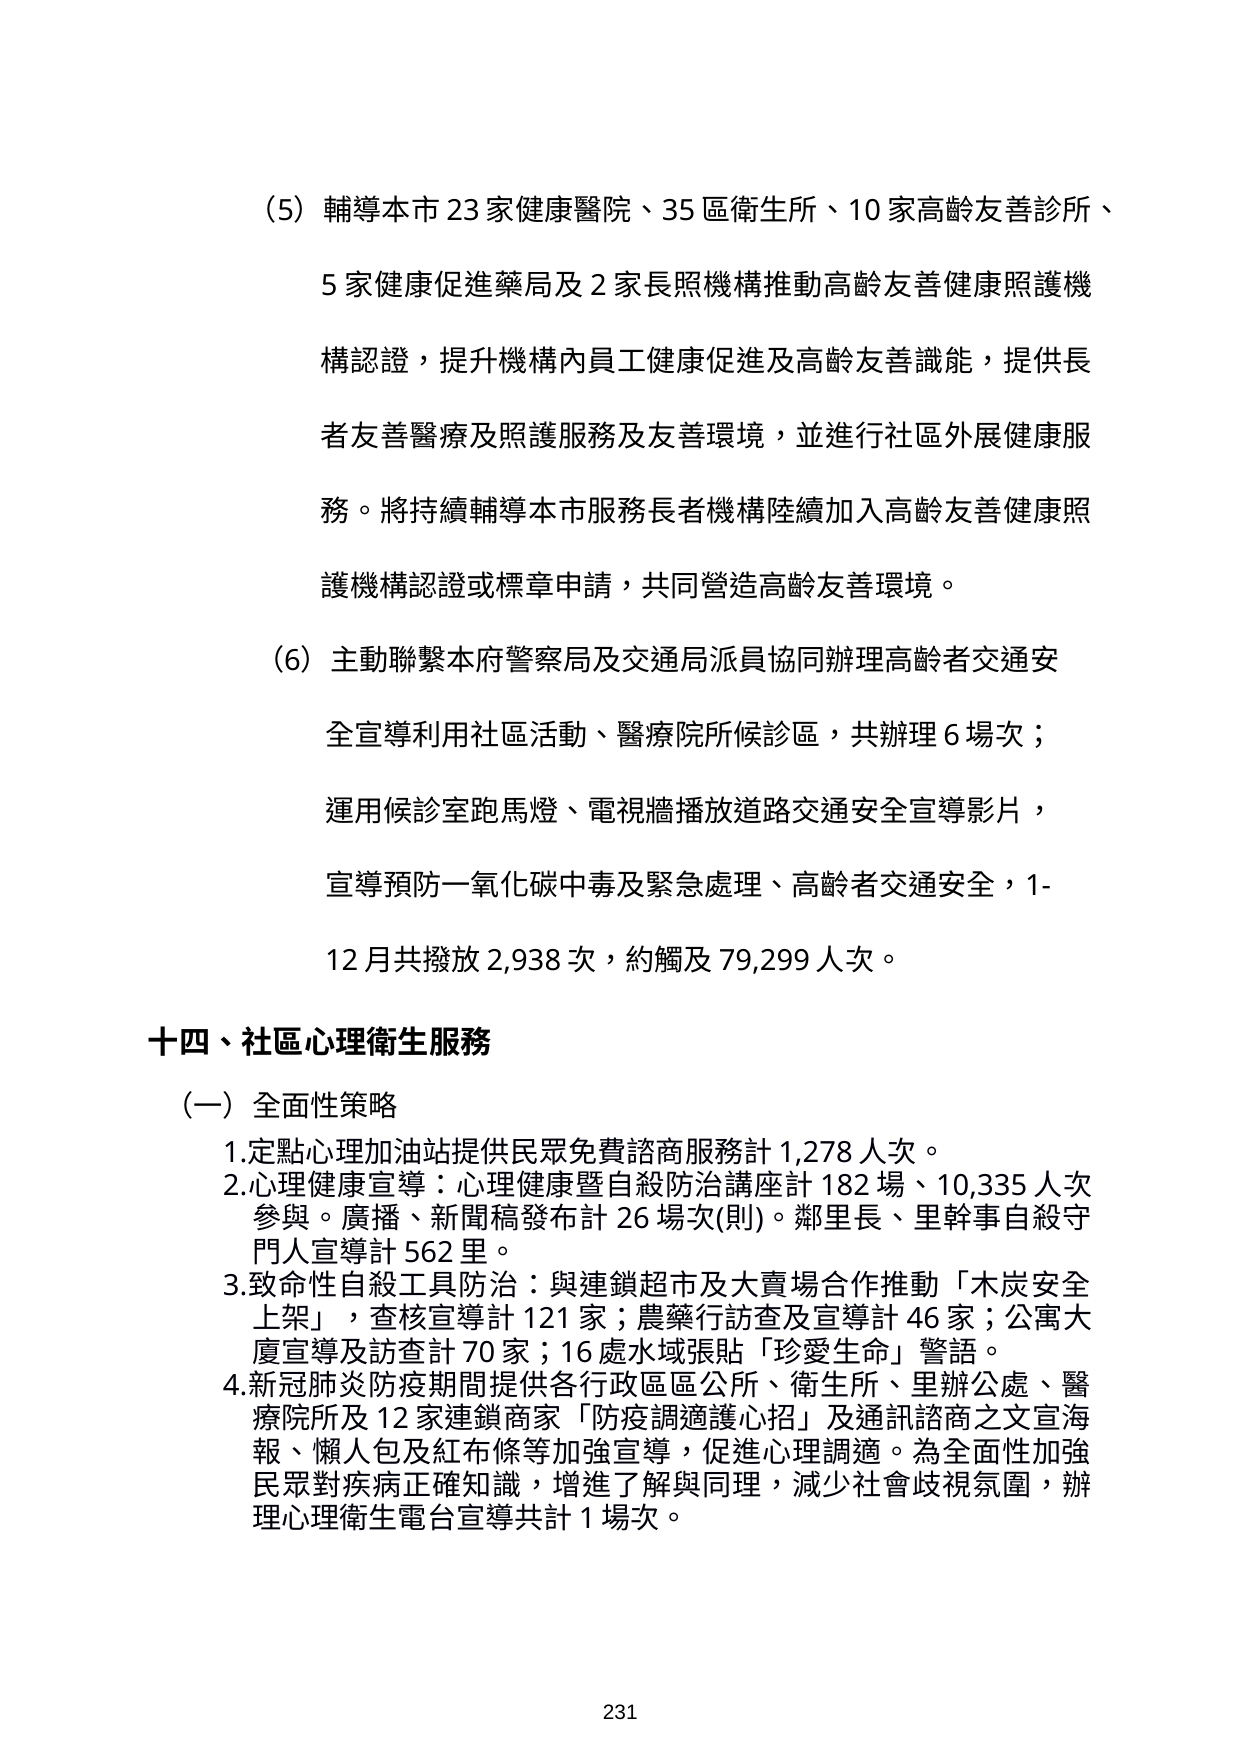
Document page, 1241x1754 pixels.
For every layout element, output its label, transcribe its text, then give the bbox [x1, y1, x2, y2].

text 4.新冠肺炎防疫期間提供各行政區區公所、衛生所、里辦公處、醫療院所及12家連鎖商家「防疫調適護心招」及通訊諮商之文宣海報、懶人包及紅布條等加強宣導，促進心理調適。為全面性加強民眾對疾病正確知識，增進了解與同理，減少社會歧視氛圍，辦理心理衛生電台宣導共計1場次。 [223, 1369, 1092, 1535]
text 十四、社區心理衛生服務 [148, 1027, 1092, 1060]
text （6）主動聯繫本府警察局及交通局派員協同辦理高齡者交通安全宣導利用社區活動、醫療院所候診區，共辦理6場次；運用候診室跑馬燈、電視牆播放道路交通安全宣導影片，宣導預防一氧化碳中毒及緊急處理、高齡者交通安全，1-12月共撥放2,938次，約觸及79,299人次。 [255, 614, 1067, 989]
text 1.定點心理加油站提供民眾免費諮商服務計1,278人次。 [223, 1135, 1092, 1169]
text 3.致命性自殺工具防治：與連鎖超市及大賣場合作推動「木炭安全上架」，查核宣導計121家；農藥行訪查及宣導計46家；公寓大廈宣導及訪查計70家；16處水域張貼「珍愛生命」警語。 [223, 1269, 1092, 1369]
text 2.心理健康宣導：心理健康暨自殺防治講座計182場、10,335人次參與。廣播、新聞稿發布計26場次(則)。鄰里長、里幹事自殺守門人宣導計562里。 [223, 1169, 1092, 1269]
text （一）全面性策略 [164, 1060, 1092, 1135]
text （5）輔導本市23家健康醫院、35區衛生所、10家高齡友善診所、5家健康促進藥局及2家長照機構推動高齡友善健康照護機構認證，提升機構內員工健康促進及高齡友善識能，提供長者友善醫療及照護服務及友善環境，並進行社區外展健康服務。將持續輔導本市服務長者機構陸續加入高齡友善健康照護機構認證或標章申請，共同營造高齡友善環境。 [248, 164, 1092, 614]
